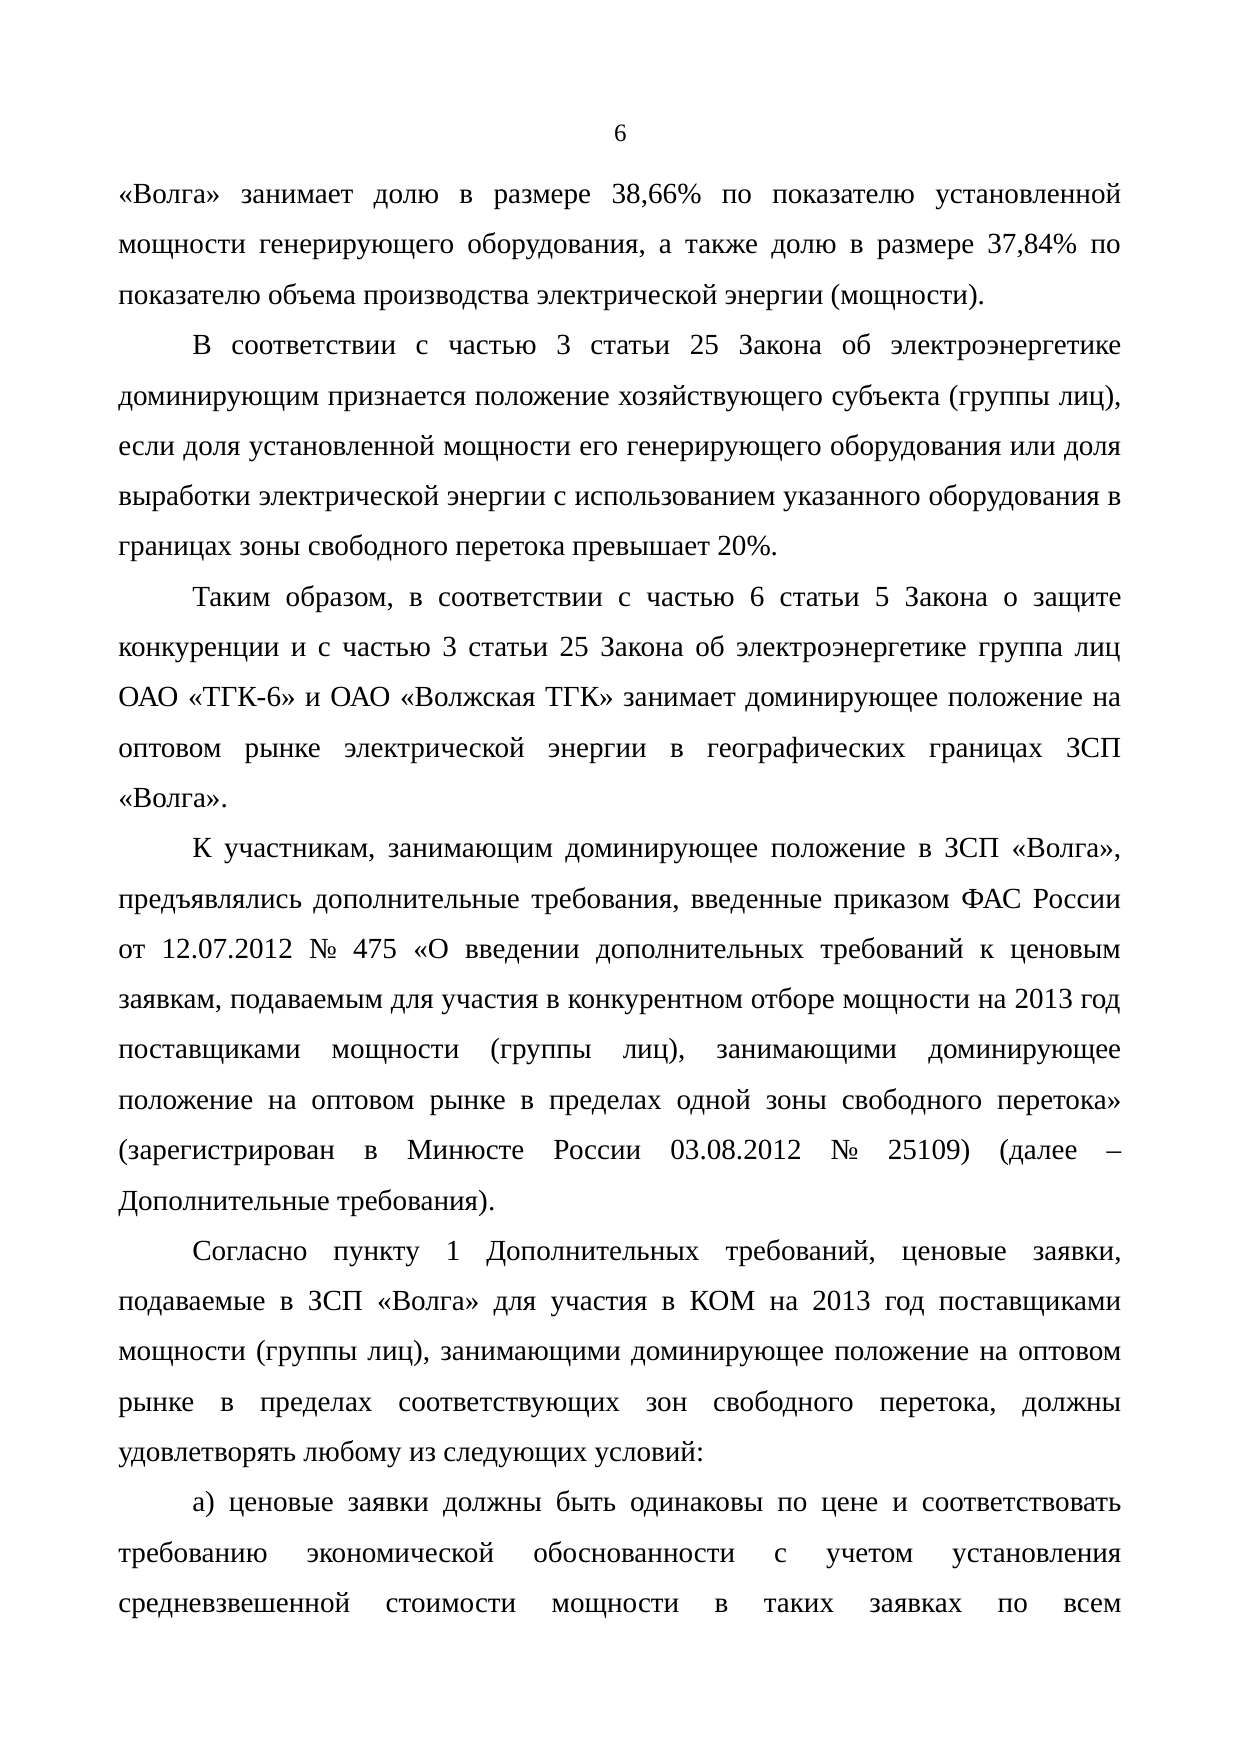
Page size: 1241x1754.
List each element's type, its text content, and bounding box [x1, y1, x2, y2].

text Согласно пункту 1 Дополнительных требований, ценовые заявки, подаваемые в ЗСП «Волга» для участия в КОМ на 2013 год поставщиками мощности (группы лиц), занимающими доминирующее положение на оптовом рынке в пределах соответствующих зон свободного перетока, должны удовлетворять любому из следующих условий: [118, 1233, 1122, 1468]
text а) ценовые заявки должны быть одинаковы по цене и соответствовать требованию экономической обоснованности с учетом установления средневзвешенной стоимости мощности в таких заявках по всем [118, 1484, 1122, 1619]
text В соответствии с частью 3 статьи 25 Закона об электроэнергетике доминирующим признается положение хозяйствующего субъекта (группы лиц), если доля установленной мощности его генерирующего оборудования или доля выработки электрической энергии с использованием указанного оборудования в границах зоны свободного перетока превышает 20%. [118, 327, 1122, 562]
text Таким образом, в соответствии с частью 6 статьи 5 Закона о защите конкуренции и с частью 3 статьи 25 Закона об электроэнергетике группа лиц ОАО «ТГК-6» и ОАО «Волжская ТГК» занимает доминирующее положение на оптовом рынке электрической энергии в географических границах ЗСП «Волга». [118, 579, 1122, 814]
text К участникам, занимающим доминирующее положение в ЗСП «Волга», предъявлялись дополнительные требования, введенные приказом ФАС России от 12.07.2012 № 475 «О введении дополнительных требований к ценовым заявкам, подаваемым для участия в конкурентном отборе мощности на 2013 год поставщиками мощности (группы лиц), занимающими доминирующее положение на оптовом рынке в пределах одной зоны свободного перетока» (зарегистрирован в Минюсте России 03.08.2012 № 25109) (далее – Дополнительные требования). [118, 830, 1122, 1216]
text «Волга» занимает долю в размере 38,66% по показателю установленной мощности генерирующего оборудования, а также долю в размере 37,84% по показателю объема производства электрической энергии (мощности). [118, 176, 1122, 311]
